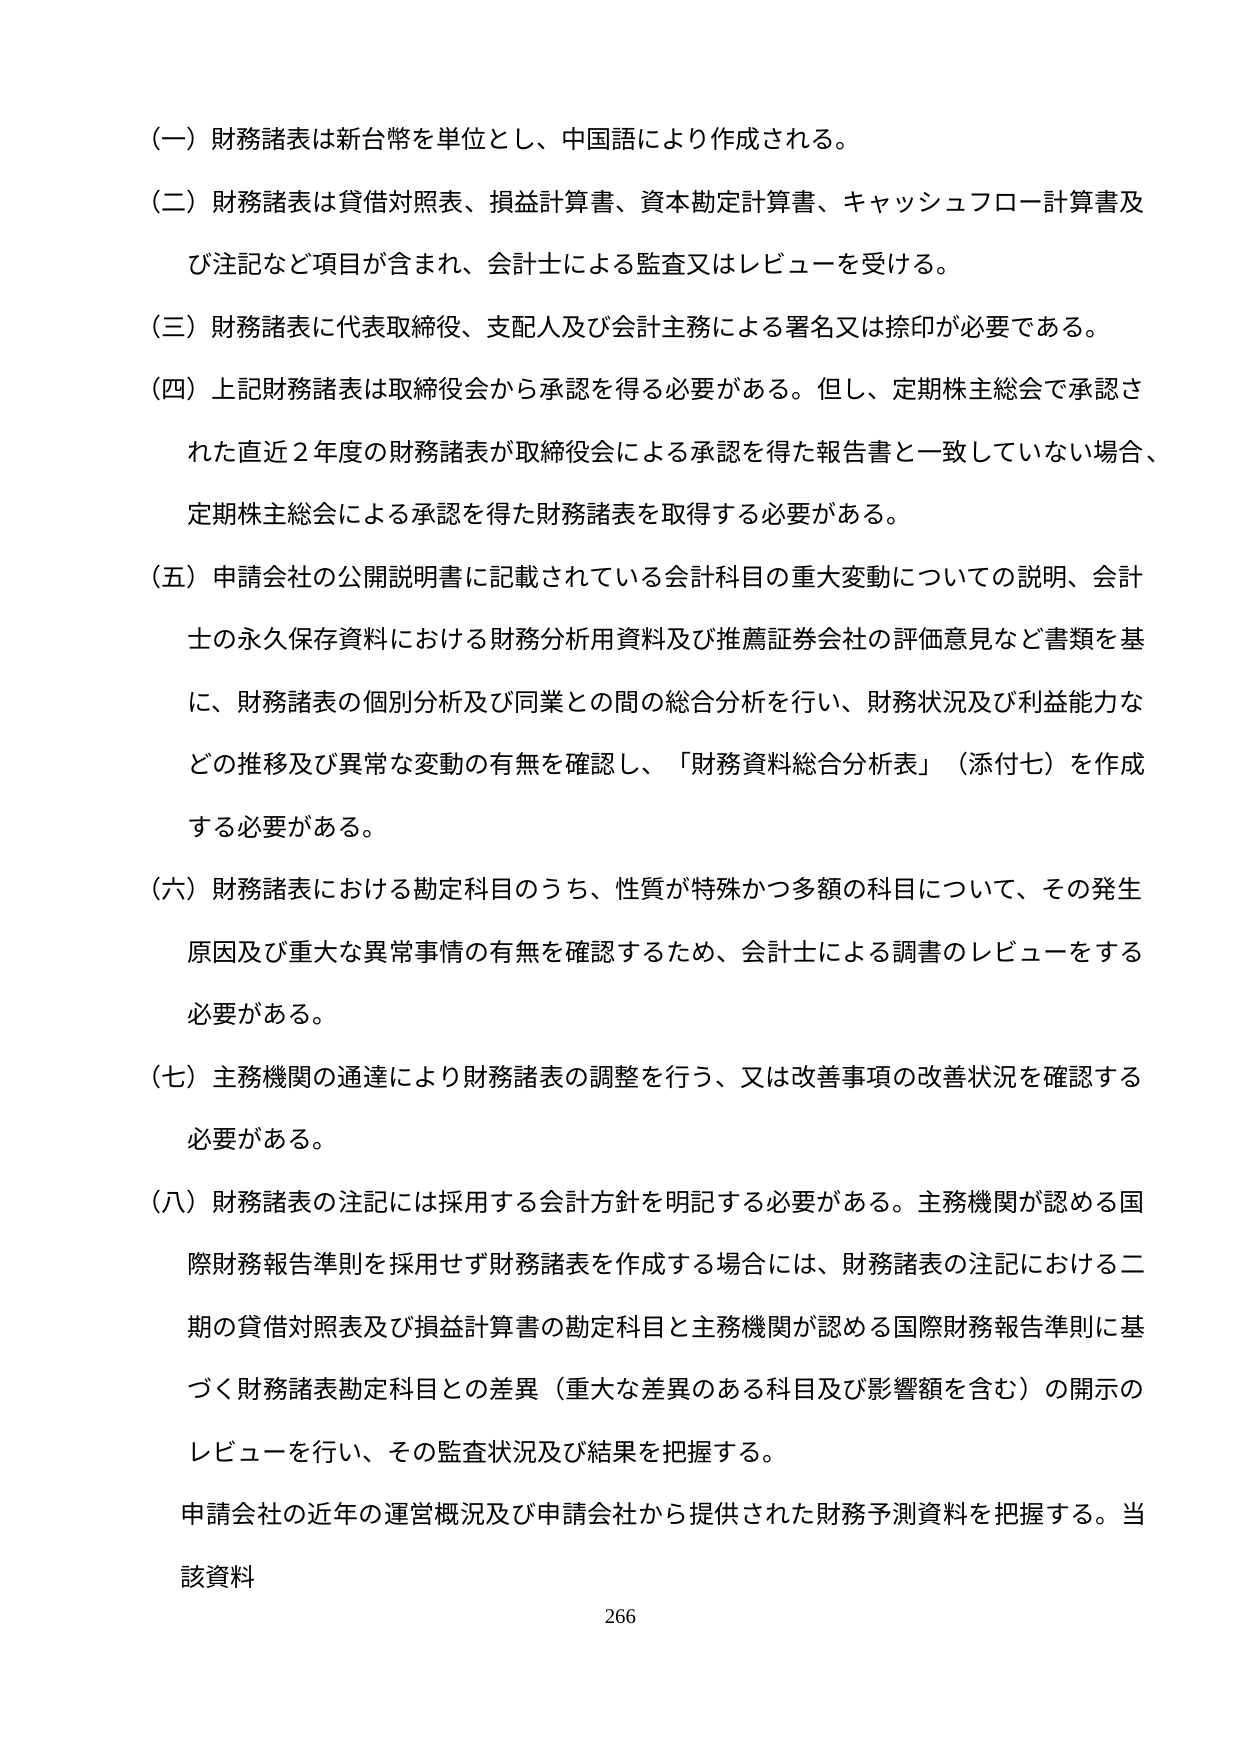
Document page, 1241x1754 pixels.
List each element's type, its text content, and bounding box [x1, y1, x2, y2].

text （八）財務諸表の注記には採用する会計方針を明記する必要がある。主務機関が認める国際財務報告準則を採用せず財務諸表を作成する場合には、財務諸表の注記における二期の貸借対照表及び損益計算書の勘定科目と主務機関が認める国際財務報告準則に基づく財務諸表勘定科目との差異（重大な差異のある科目及び影響額を含む）の開示のレビューを行い、その監査状況及び結果を把握する。 [136, 1159, 1146, 1471]
text （四）上記財務諸表は取締役会から承認を得る必要がある。但し、定期株主総会で承認された直近２年度の財務諸表が取締役会による承認を得た報告書と一致していない場合、定期株主総会による承認を得た財務諸表を取得する必要がある。 [136, 346, 1146, 534]
text （二）財務諸表は貸借対照表、損益計算書、資本勘定計算書、キャッシュフロー計算書及び注記など項目が含まれ、会計士による監査又はレビューを受ける。 [136, 159, 1146, 284]
text （七）主務機関の通達により財務諸表の調整を行う、又は改善事項の改善状況を確認する必要がある。 [136, 1034, 1146, 1159]
text （一）財務諸表は新台幣を単位とし、中国語により作成される。 [136, 96, 1146, 159]
text （五）申請会社の公開説明書に記載されている会計科目の重大変動についての説明、会計士の永久保存資料における財務分析用資料及び推薦証券会社の評価意見など書類を基に、財務諸表の個別分析及び同業との間の総合分析を行い、財務状況及び利益能力などの推移及び異常な変動の有無を確認し、「財務資料総合分析表」（添付七）を作成する必要がある。 [136, 534, 1146, 846]
text （六）財務諸表における勘定科目のうち、性質が特殊かつ多額の科目について、その発生原因及び重大な異常事情の有無を確認するため、会計士による調書のレビューをする必要がある。 [136, 846, 1146, 1034]
text （三）財務諸表に代表取締役、支配人及び会計主務による署名又は捺印が必要である。 [136, 284, 1146, 346]
text 申請会社の近年の運営概況及び申請会社から提供された財務予測資料を把握する。当該資料 [181, 1471, 1146, 1596]
